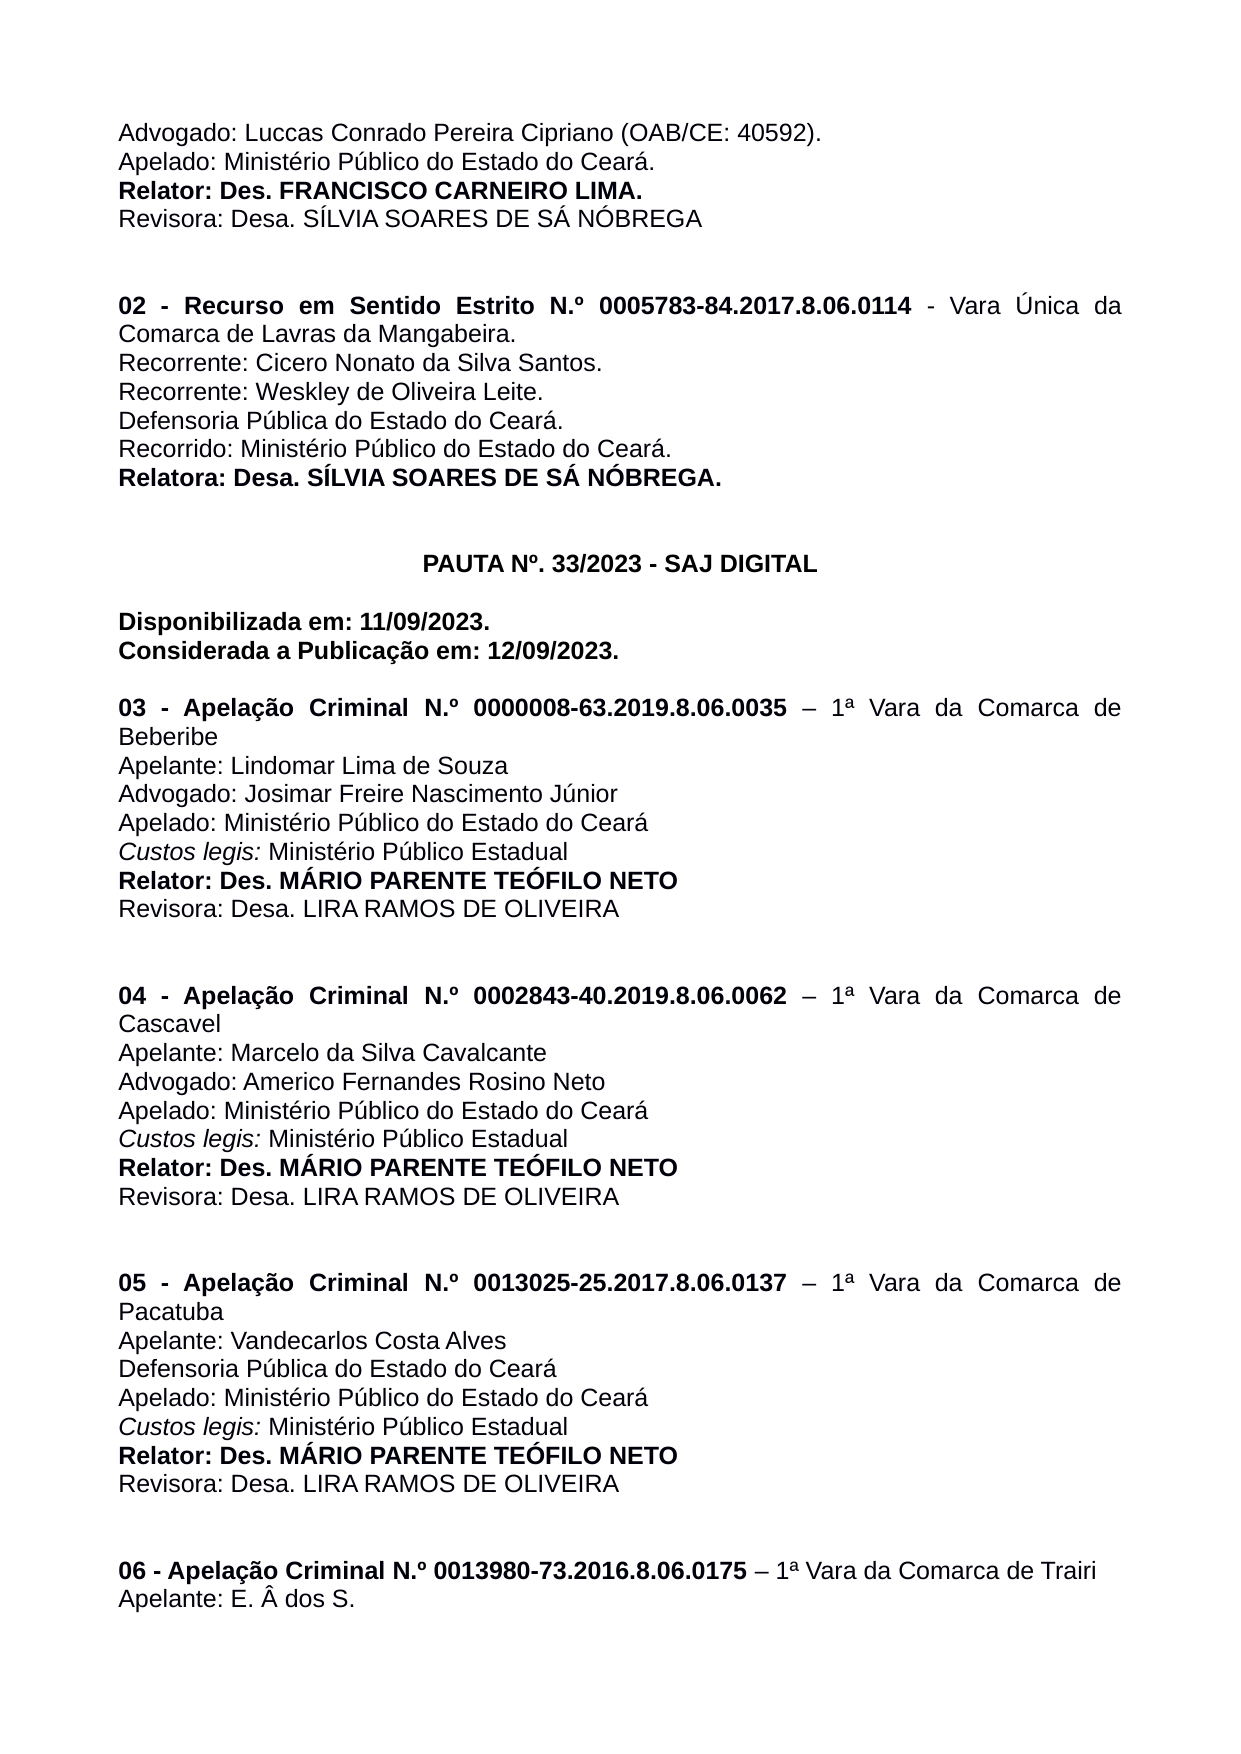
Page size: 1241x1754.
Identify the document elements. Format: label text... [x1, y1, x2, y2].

text Apelado: Ministério Público do Estado do Ceará. [118, 147, 1122, 176]
text Apelante: Lindomar Lima de Souza [118, 751, 1122, 779]
text Relator: Des. MÁRIO PARENTE TEÓFILO NETO [118, 1441, 1122, 1469]
text Defensoria Pública do Estado do Ceará. [118, 406, 1122, 434]
text Revisora: Desa. LIRA RAMOS DE OLIVEIRA [118, 1469, 1122, 1498]
text 06 - Apelação Criminal N.º 0013980-73.2016.8.06.0175 – 1ª Vara da Comarca de Trairi [118, 1556, 1122, 1584]
text Defensoria Pública do Estado do Ceará [118, 1354, 1122, 1383]
text Custos legis: Ministério Público Estadual [118, 1412, 1122, 1441]
text Apelante: Vandecarlos Costa Alves [118, 1326, 1122, 1354]
text Recorrido: Ministério Público do Estado do Ceará. [118, 434, 1122, 463]
text Relator: Des. MÁRIO PARENTE TEÓFILO NETO [118, 1153, 1122, 1182]
text Relatora: Desa. SÍLVIA SOARES DE SÁ NÓBREGA. [118, 463, 1122, 492]
text Recorrente: Weskley de Oliveira Leite. [118, 377, 1122, 406]
text Revisora: Desa. LIRA RAMOS DE OLIVEIRA [118, 1182, 1122, 1211]
text 04 - Apelação Criminal N.º 0002843-40.2019.8.06.0062 – 1ª Vara da Comarca de Cascavel [118, 981, 1122, 1038]
text Apelante: Marcelo da Silva Cavalcante [118, 1038, 1122, 1067]
text Custos legis: Ministério Público Estadual [118, 837, 1122, 866]
text Advogado: Americo Fernandes Rosino Neto [118, 1067, 1122, 1096]
text Relator: Des. MÁRIO PARENTE TEÓFILO NETO [118, 866, 1122, 894]
text Custos legis: Ministério Público Estadual [118, 1124, 1122, 1153]
text PAUTA Nº. 33/2023 - SAJ DIGITAL [118, 549, 1122, 578]
text Revisora: Desa. LIRA RAMOS DE OLIVEIRA [118, 894, 1122, 923]
text 03 - Apelação Criminal N.º 0000008-63.2019.8.06.0035 – 1ª Vara da Comarca de Beberibe [118, 693, 1122, 751]
text Apelado: Ministério Público do Estado do Ceará [118, 808, 1122, 837]
text Considerada a Publicação em: 12/09/2023. [118, 636, 1122, 664]
text Apelante: E. Â dos S. [118, 1584, 1122, 1613]
text 05 - Apelação Criminal N.º 0013025-25.2017.8.06.0137 – 1ª Vara da Comarca de Pacatuba [118, 1268, 1122, 1326]
text Apelado: Ministério Público do Estado do Ceará [118, 1383, 1122, 1412]
text Relator: Des. FRANCISCO CARNEIRO LIMA. [118, 176, 1122, 204]
text Advogado: Josimar Freire Nascimento Júnior [118, 779, 1122, 808]
text Advogado: Luccas Conrado Pereira Cipriano (OAB/CE: 40592). [118, 118, 1122, 147]
text Recorrente: Cicero Nonato da Silva Santos. [118, 348, 1122, 377]
text Revisora: Desa. SÍLVIA SOARES DE SÁ NÓBREGA [118, 204, 1122, 233]
text 02 - Recurso em Sentido Estrito N.º 0005783-84.2017.8.06.0114 - Vara Única da Comarca de Lavras da Mangabeira. [118, 291, 1122, 348]
text Disponibilizada em: 11/09/2023. [118, 607, 1122, 636]
text Apelado: Ministério Público do Estado do Ceará [118, 1096, 1122, 1124]
